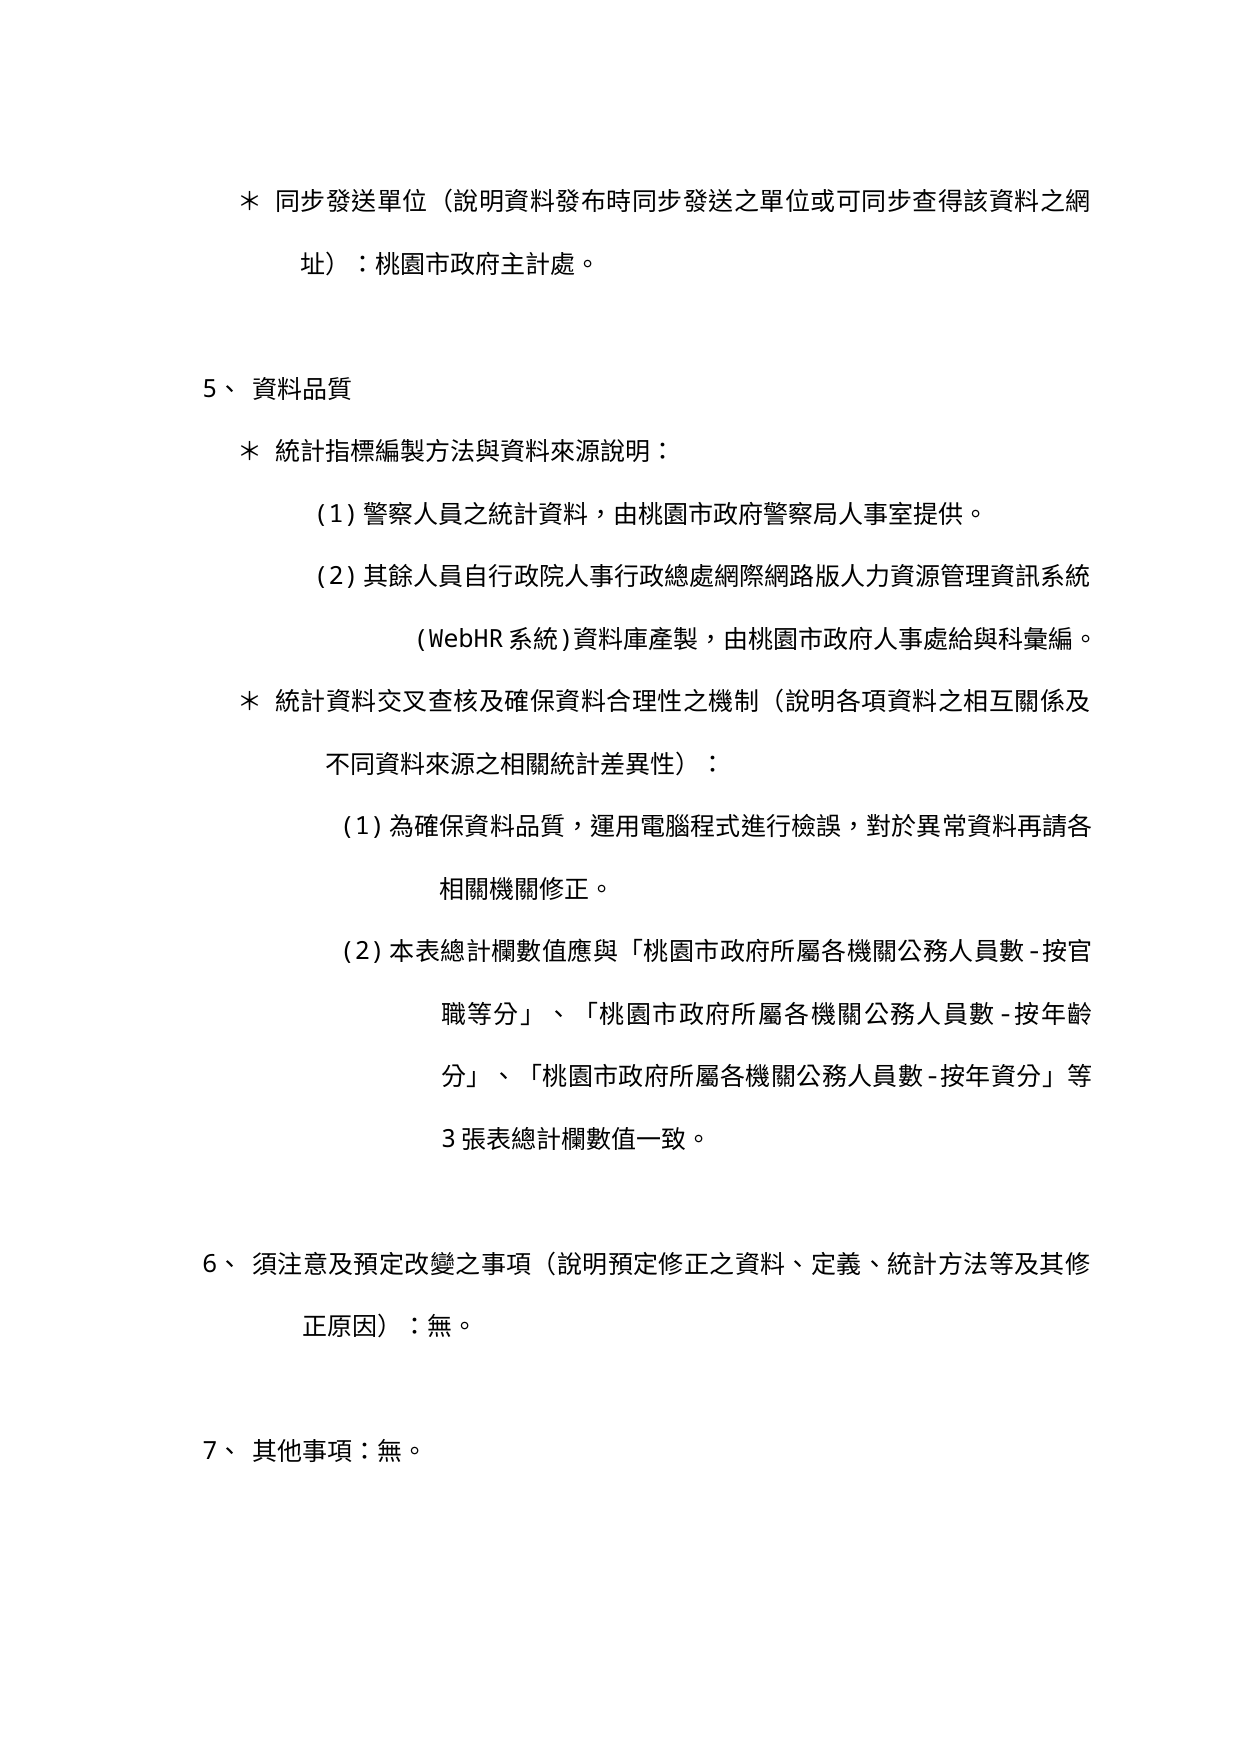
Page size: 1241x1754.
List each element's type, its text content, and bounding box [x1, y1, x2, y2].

list 須注意及預定改變之事項（說明預定修正之資料、定義、統計方法等及其修正原因）：無。 [202, 1221, 1092, 1346]
list 統計資料交叉查核及確保資料合理性之機制（說明各項資料之相互關係及不同資料來源之相關統計差異性）： [237, 658, 1092, 783]
list 其餘人員自行政院人事行政總處網際網路版人力資源管理資訊系統(WebHR系統)資料庫產製，由桃園市政府人事處給與科彙編。 [313, 533, 1092, 658]
list 同步發送單位（說明資料發布時同步發送之單位或可同步查得該資料之網址）：桃園市政府主計處。 [237, 158, 1092, 283]
list 其他事項：無。 [202, 1408, 1092, 1471]
list 統計指標編製方法與資料來源說明： [237, 408, 1092, 471]
list 警察人員之統計資料，由桃園市政府警察局人事室提供。 [313, 471, 1092, 533]
list 本表總計欄數值應與「桃園市政府所屬各機關公務人員數-按官職等分」、「桃園市政府所屬各機關公務人員數-按年齡分」、「桃園市政府所屬各機關公務人員數-按年資分」等3張表總計欄數值一致。 [339, 908, 1092, 1158]
list 資料品質 [202, 346, 1092, 408]
list 為確保資料品質，運用電腦程式進行檢誤，對於異常資料再請各相關機關修正。 [339, 783, 1092, 908]
